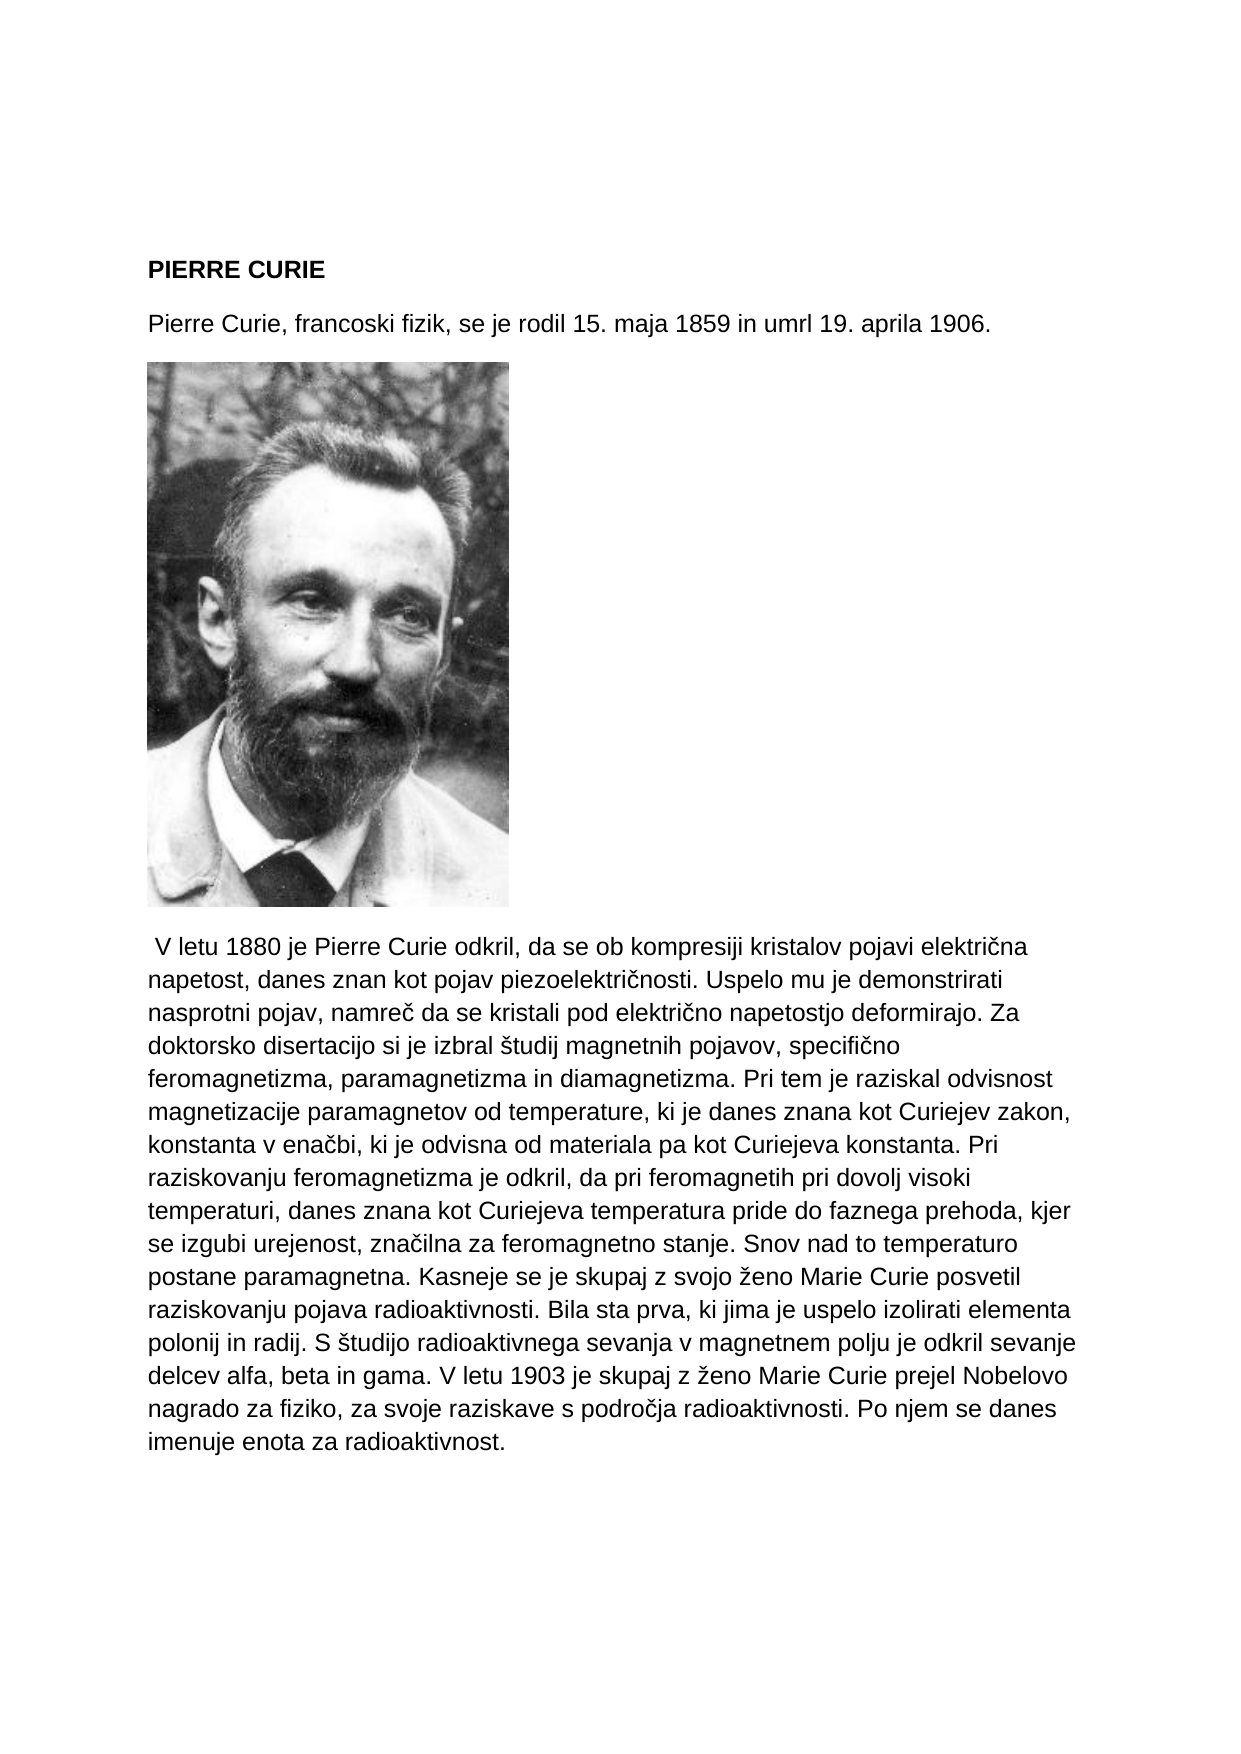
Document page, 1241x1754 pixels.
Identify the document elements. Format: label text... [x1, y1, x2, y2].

text Pierre Curie, francoski fizik, se je rodil 15. maja 1859 in umrl 19. aprila 1906. [148, 309, 1093, 338]
text V letu 1880 je Pierre Curie odkril, da se ob kompresiji kristalov pojavi električna napetost, danes znan kot pojav piezoelektričnosti. Uspelo mu je demonstrirati nasprotni pojav, namreč da se kristali pod električno napetostjo deformirajo. Za doktorsko disertacijo si je izbral študij magnetnih pojavov, specifično feromagnetizma, paramagnetizma in diamagnetizma. Pri tem je raziskal odvisnost magnetizacije paramagnetov od temperature, ki je danes znana kot Curiejev zakon, konstanta v enačbi, ki je odvisna od materiala pa kot Curiejeva konstanta. Pri raziskovanju feromagnetizma je odkril, da pri feromagnetih pri dovolj visoki temperaturi, danes znana kot Curiejeva temperatura pride do faznega prehoda, kjer se izgubi urejenost, značilna za feromagnetno stanje. Snov nad to temperaturo postane paramagnetna. Kasneje se je skupaj z svojo ženo Marie Curie posvetil raziskovanju pojava radioaktivnosti. Bila sta prva, ki jima je uspelo izolirati elementa polonij in radij. S študijo radioaktivnega sevanja v magnetnem polju je odkril sevanje delcev alfa, beta in gama. V letu 1903 je skupaj z ženo Marie Curie prejel Nobelovo nagrado za fiziko, za svoje raziskave s področja radioaktivnosti. Po njem se danes imenuje enota za radioaktivnost. [148, 932, 1093, 1456]
text PIERRE CURIE [148, 255, 1093, 284]
picture [147, 362, 509, 907]
